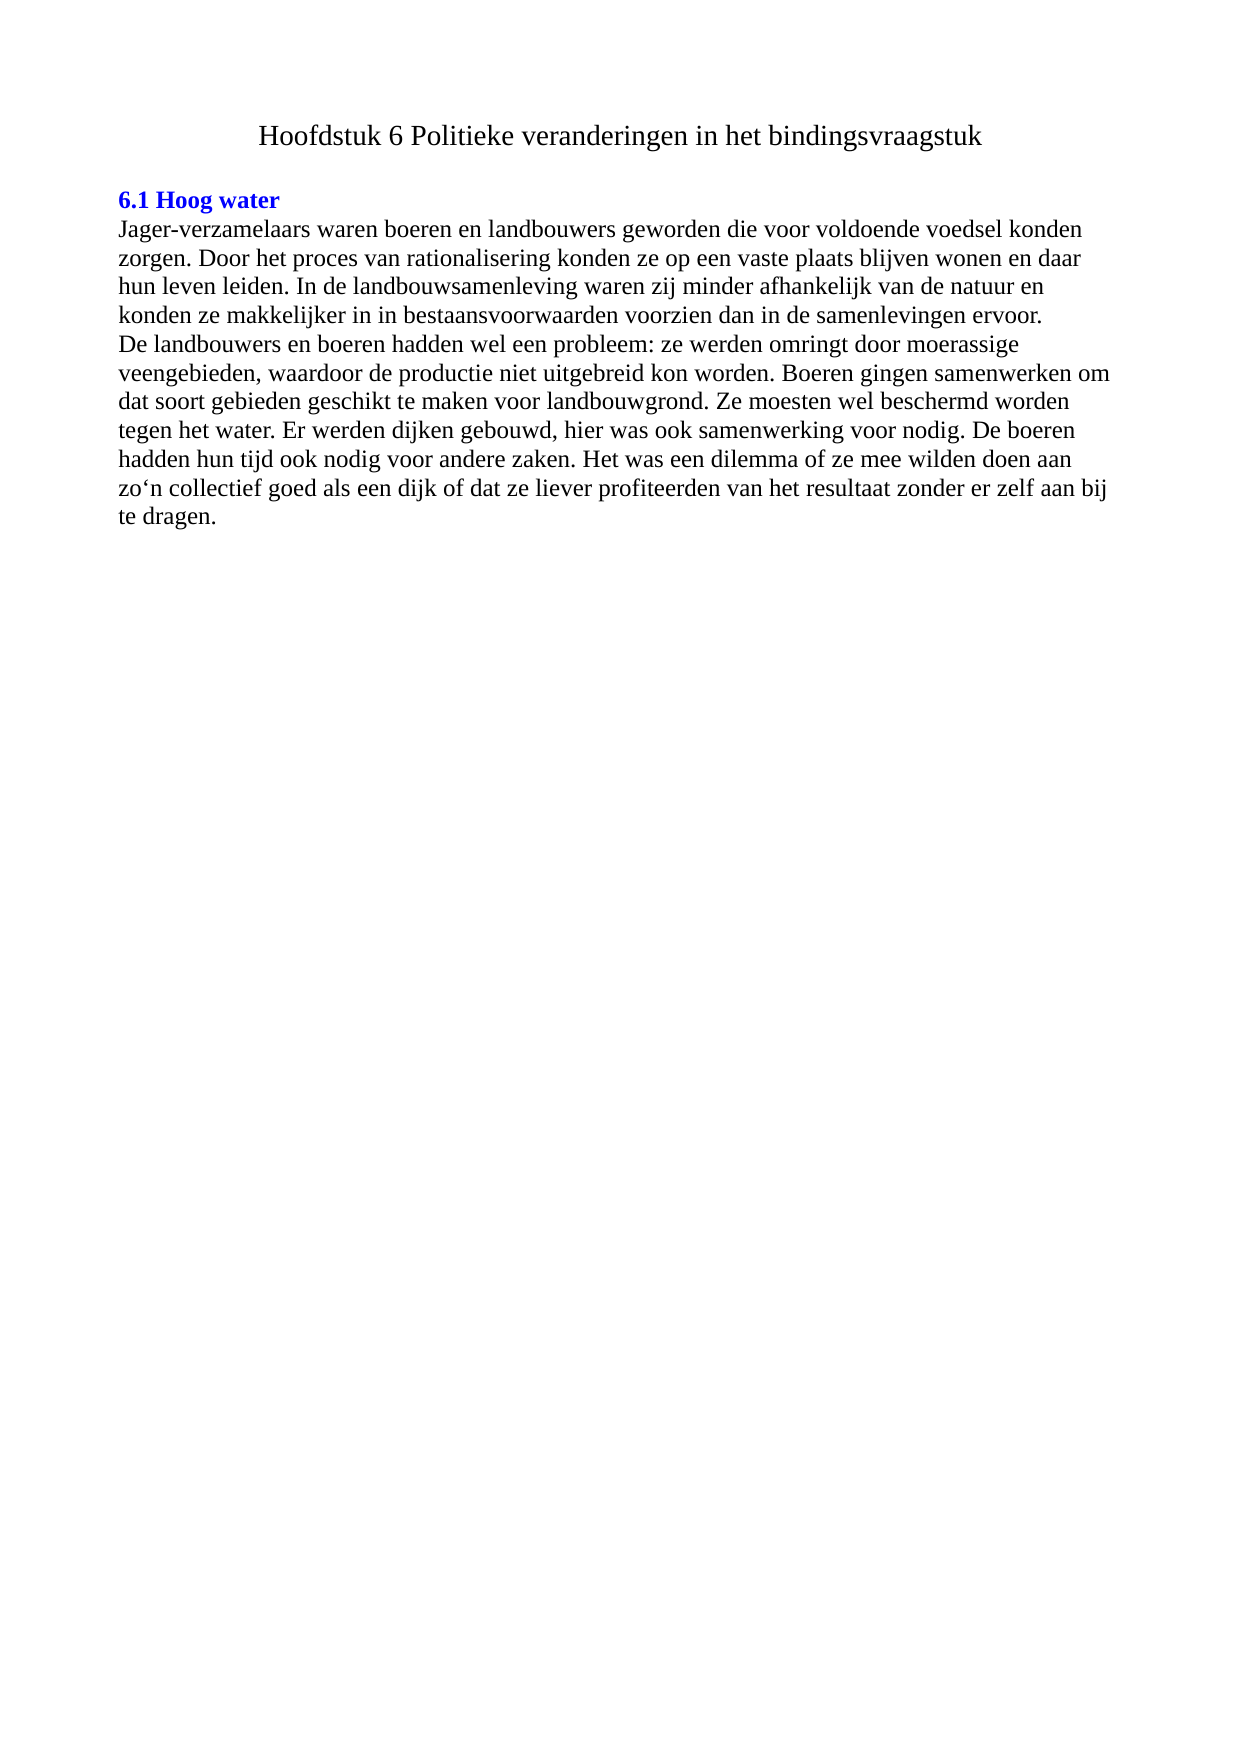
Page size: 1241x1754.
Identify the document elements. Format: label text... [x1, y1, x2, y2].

text 6.1 Hoog water [118, 185, 1122, 214]
text Jager-verzamelaars waren boeren en landbouwers geworden die voor voldoende voedsel konden zorgen. Door het proces van rationalisering konden ze op een vaste plaats blijven wonen en daar hun leven leiden. In de landbouwsamenleving waren zij minder afhankelijk van de natuur en konden ze makkelijker in in bestaansvoorwaarden voorzien dan in de samenlevingen ervoor. [118, 214, 1122, 329]
text De landbouwers en boeren hadden wel een probleem: ze werden omringt door moerassige veengebieden, waardoor de productie niet uitgebreid kon worden. Boeren gingen samenwerken om dat soort gebieden geschikt te maken voor landbouwgrond. Ze moesten wel beschermd worden tegen het water. Er werden dijken gebouwd, hier was ook samenwerking voor nodig. De boeren hadden hun tijd ook nodig voor andere zaken. Het was een dilemma of ze mee wilden doen aan zo‘n collectief goed als een dijk of dat ze liever profiteerden van het resultaat zonder er zelf aan bij te dragen. [118, 329, 1122, 530]
text Hoofdstuk 6 Politieke veranderingen in het bindingsvraagstuk [118, 118, 1122, 152]
